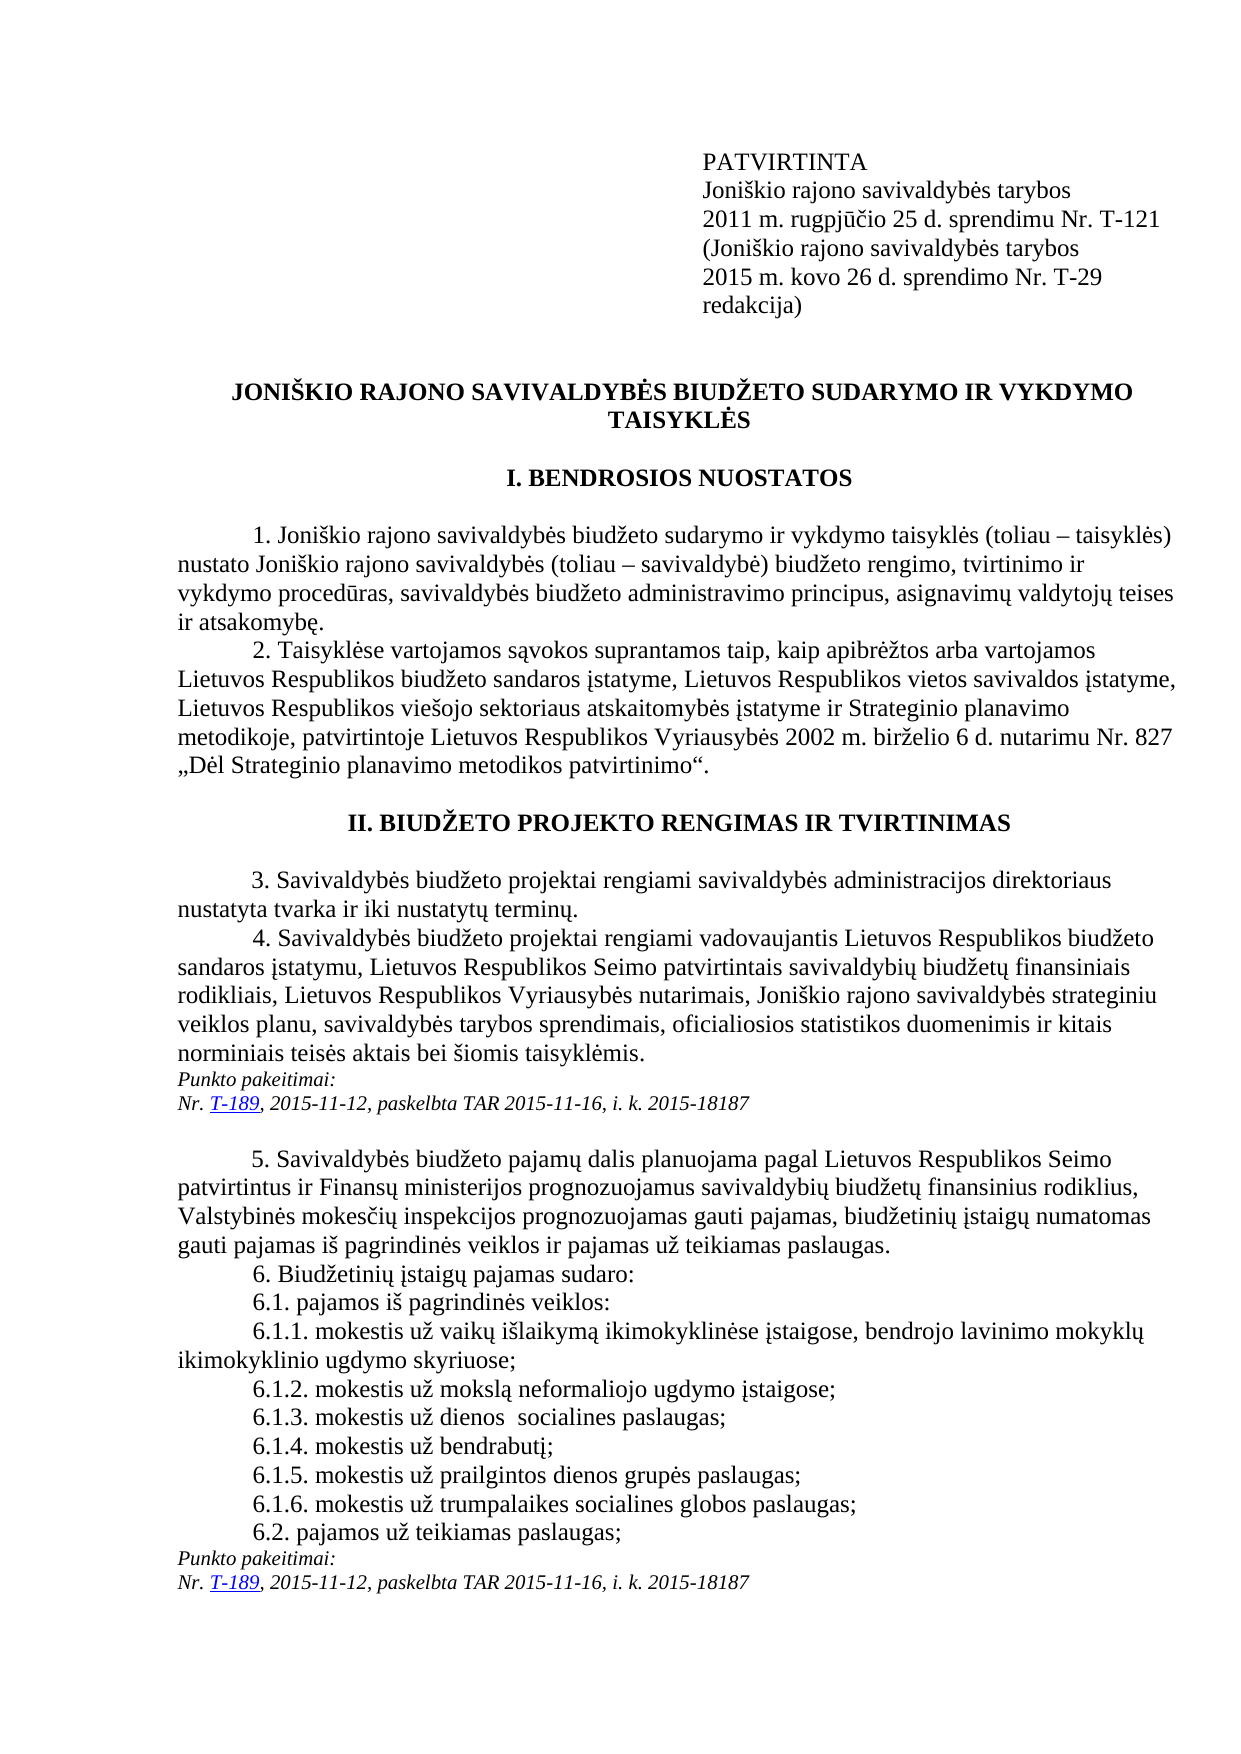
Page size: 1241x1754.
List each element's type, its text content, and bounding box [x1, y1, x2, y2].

text 2011 m. rugpjūčio 25 d. sprendimu Nr. T-121 [177, 204, 1181, 233]
text 2015 m. kovo 26 d. sprendimo Nr. T-29 [177, 262, 1181, 291]
text Punkto pakeitimai: [177, 1546, 1181, 1570]
text 2. Taisyklėse vartojamos sąvokos suprantamos taip, kaip apibrėžtos arba vartojamos Lietuvos Respublikos biudžeto sandaros įstatyme, Lietuvos Respublikos vietos savivaldos įstatyme, Lietuvos Respublikos viešojo sektoriaus atskaitomybės įstatyme ir Strateginio planavimo metodikoje, patvirtintoje Lietuvos Respublikos Vyriausybės 2002 m. birželio 6 d. nutarimu Nr. 827 „Dėl Strateginio planavimo metodikos patvirtinimo“. [177, 636, 1181, 779]
text 6.1. pajamos iš pagrindinės veiklos: [177, 1287, 1181, 1316]
text Joniškio rajono savivaldybės tarybos [177, 176, 1181, 204]
text 6.1.4. mokestis už bendrabutį; [177, 1431, 1181, 1460]
text 6.2. pajamos už teikiamas paslaugas; [177, 1517, 1181, 1546]
text redakcija) [177, 291, 1181, 319]
text PATVIRTINTA [627, 147, 1181, 176]
text Punkto pakeitimai: [177, 1067, 1181, 1091]
text 4. Savivaldybės biudžeto projektai rengiami vadovaujantis Lietuvos Respublikos biudžeto sandaros įstatymu, Lietuvos Respublikos Seimo patvirtintais savivaldybių biudžetų finansiniais rodikliais, Lietuvos Respublikos Vyriausybės nutarimais, Joniškio rajono savivaldybės strateginiu veiklos planu, savivaldybės tarybos sprendimais, oficialiosios statistikos duomenimis ir kitais norminiais teisės aktais bei šiomis taisyklėmis. [177, 923, 1181, 1067]
text 6.1.1. mokestis už vaikų išlaikymą ikimokyklinėse įstaigose, bendrojo lavinimo mokyklų ikimokyklinio ugdymo skyriuose; [177, 1316, 1181, 1374]
text (Joniškio rajono savivaldybės tarybos [177, 233, 1181, 262]
text 6.1.6. mokestis už trumpalaikes socialines globos paslaugas; [177, 1489, 1181, 1517]
text 3. Savivaldybės biudžeto projektai rengiami savivaldybės administracijos direktoriaus nustatyta tvarka ir iki nustatytų terminų. [177, 866, 1181, 923]
text 6.1.2. mokestis už mokslą neformaliojo ugdymo įstaigose; [177, 1374, 1181, 1402]
text I. BENDROSIOS NUOSTATOS [177, 463, 1181, 492]
text II. BIUDŽETO PROJEKTO RENGIMAS IR TVIRTINIMAS [177, 808, 1181, 837]
text 5. Savivaldybės biudžeto pajamų dalis planuojama pagal Lietuvos Respublikos Seimo patvirtintus ir Finansų ministerijos prognozuojamus savivaldybių biudžetų finansinius rodiklius, Valstybinės mokesčių inspekcijos prognozuojamas gauti pajamas, biudžetinių įstaigų numatomas gauti pajamas iš pagrindinės veiklos ir pajamas už teikiamas paslaugas. [177, 1144, 1181, 1259]
text 6.1.5. mokestis už prailgintos dienos grupės paslaugas; [177, 1460, 1181, 1489]
text 6.1.3. mokestis už dienos socialines paslaugas; [177, 1402, 1181, 1431]
text 6. Biudžetinių įstaigų pajamas sudaro: [177, 1259, 1181, 1287]
text Nr. T-189, 2015-11-12, paskelbta TAR 2015-11-16, i. k. 2015-18187 [177, 1091, 1181, 1115]
text Nr. T-189, 2015-11-12, paskelbta TAR 2015-11-16, i. k. 2015-18187 [177, 1570, 1181, 1594]
text JONIŠKIO RAJONO SAVIVALDYBĖS BIUDŽETO SUDARYMO IR VYKDYMO TAISYKLĖS [177, 377, 1181, 434]
text 1. Joniškio rajono savivaldybės biudžeto sudarymo ir vykdymo taisyklės (toliau – taisyklės) nustato Joniškio rajono savivaldybės (toliau – savivaldybė) biudžeto rengimo, tvirtinimo ir vykdymo procedūras, savivaldybės biudžeto administravimo principus, asignavimų valdytojų teises ir atsakomybę. [177, 521, 1181, 636]
